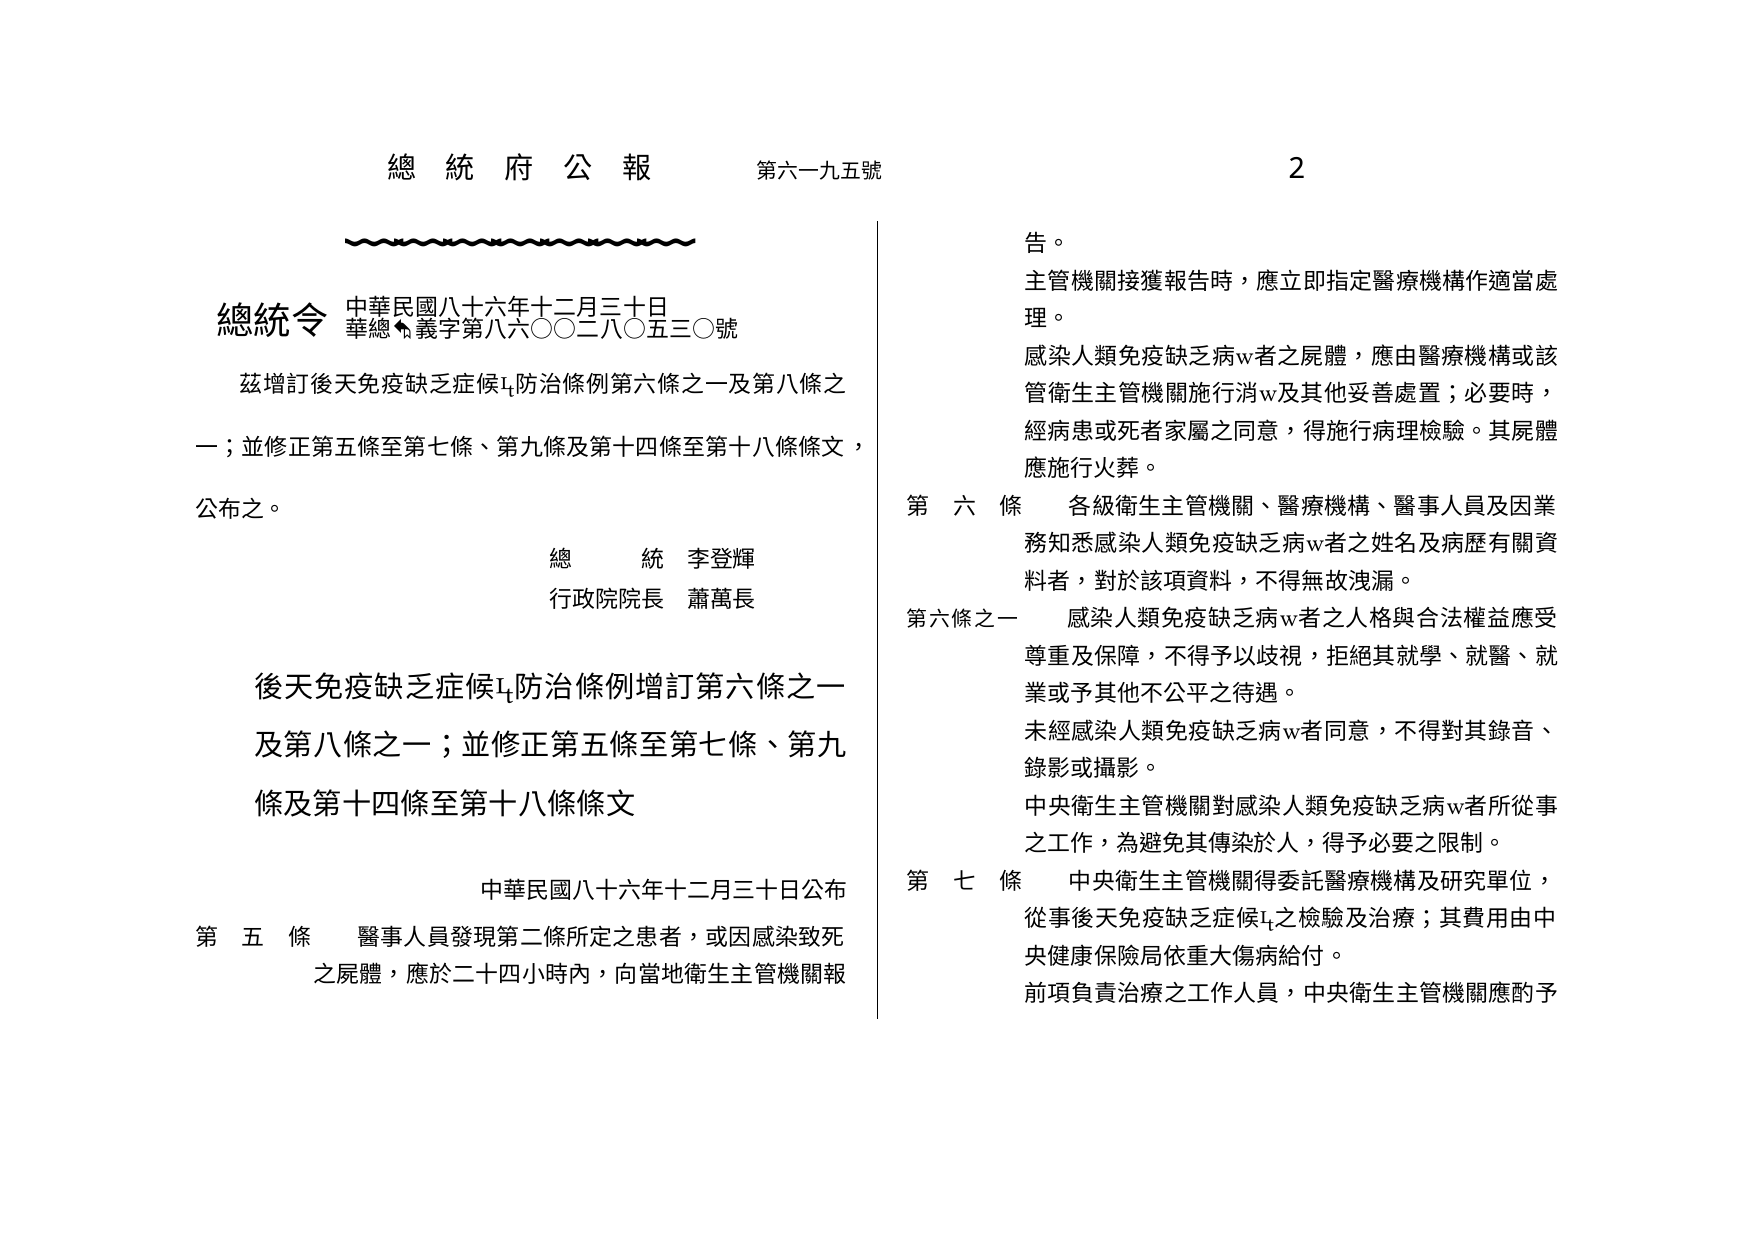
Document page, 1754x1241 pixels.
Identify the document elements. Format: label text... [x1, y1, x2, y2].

text 中華民國八十六年十二月三十日公布 [195, 857, 847, 909]
text 總 統 李登輝 [195, 542, 847, 574]
text 中央衛生主管機關對感染人類免疫缺乏病者所從事之工作，為避免其傳染於人，得予必要之限制。 [1024, 784, 1559, 859]
text 主管機關接獲報告時，應立即指定醫療機構作適當處理。 [1024, 259, 1559, 334]
text 告。 [906, 222, 1559, 259]
text 行政院院長 蕭萬長 [195, 582, 847, 613]
text 第 六 條 各級衛生主管機關、醫療機構、醫事人員及因業務知悉感染人類免疫缺乏病者之姓名及病歷有關資料者，對於該項資料，不得無故洩漏。 [906, 484, 1559, 597]
text 第 七 條 中央衛生主管機關得委託醫療機構及研究單位，從事後天免疫缺乏症候之檢驗及治療；其費用由中央健康保險局依重大傷病給付。 [906, 859, 1559, 972]
table_cell [195, 222, 343, 272]
text 第六條之一 感染人類免疫缺乏病者之人格與合法權益應受尊重及保障，不得予以歧視，拒絕其就學、就醫、就業或予其他不公平之待遇。 [906, 597, 1559, 709]
text 未經感染人類免疫缺乏病者同意，不得對其錄音、錄影或攝影。 [1024, 709, 1559, 784]
table_cell ﹏﹏﹏﹏﹏﹏﹏ [343, 222, 855, 272]
text 茲增訂後天免疫缺乏症候防治條例第六條之一及第八條之一；並修正第五條至第七條、第九條及第十四條至第十八條條文，公布之。 [195, 342, 847, 530]
text 後天免疫缺乏症候防治條例增訂第六條之一及第八條之一；並修正第五條至第七條、第九條及第十四條至第十八條條文 [254, 651, 847, 826]
table_header 總統令 [195, 297, 343, 342]
table_header 中華民國八十六年十二月三十日 華總義字第八六○○二八○五三○號 [343, 297, 855, 342]
text 感染人類免疫缺乏病者之屍體，應由醫療機構或該管衛生主管機關施行消及其他妥善處置；必要時，經病患或死者家屬之同意，得施行病理檢驗。其屍體，應施行火葬。 [1024, 334, 1559, 484]
text 第 五 條 醫事人員發現第二條所定之患者，或因感染致死之屍體，應於二十四小時內，向當地衛生主管機關報 [195, 915, 847, 990]
text 前項負責治療之工作人員，中央衛生主管機關應酌予 [1024, 972, 1559, 1009]
